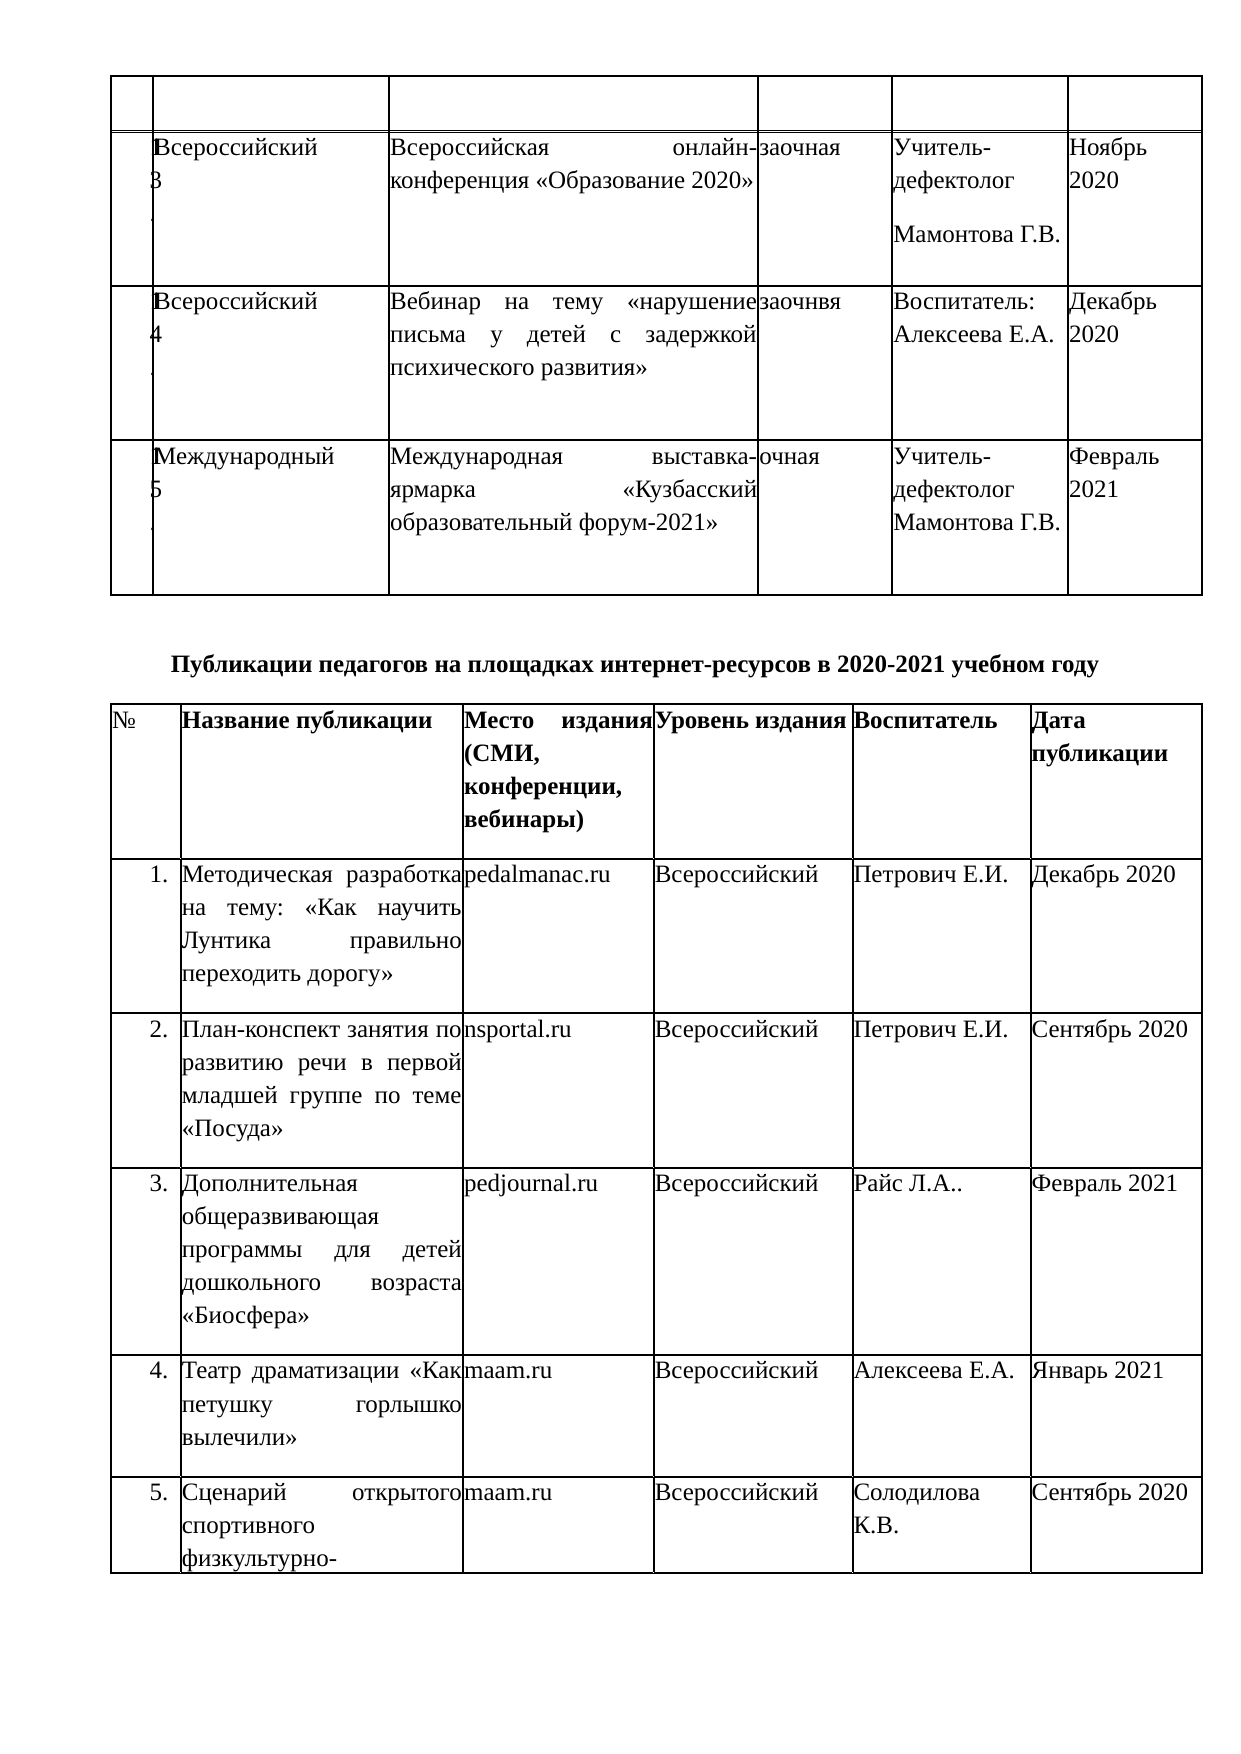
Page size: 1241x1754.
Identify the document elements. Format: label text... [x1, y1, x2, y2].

table_cell План-конспект занятия по развитию речи в первой младшей группе по теме «Посуда» [182, 1014, 462, 1167]
table_cell Алексеева Е.А. [854, 1356, 1030, 1476]
table_cell Февраль 2021 [1032, 1169, 1201, 1354]
table_cell [112, 1169, 180, 1354]
table_cell [112, 860, 180, 1012]
table_cell [1069, 77, 1201, 130]
table_cell Театр драматизации «Как петушку горлышко вылечили» [182, 1356, 462, 1476]
table_cell [112, 133, 152, 285]
table_cell maam.ru [464, 1478, 653, 1572]
table_header Дата публикации [1032, 705, 1201, 858]
table_header Уровень издания [655, 705, 852, 858]
table_cell очная [759, 441, 891, 594]
table_header Название публикации [182, 705, 462, 858]
table_cell [893, 77, 1067, 130]
table_cell [759, 77, 891, 130]
table_cell Январь 2021 [1032, 1356, 1201, 1476]
table_cell Всероссийский [154, 287, 388, 439]
table_cell Петрович Е.И. [854, 860, 1030, 1012]
table_cell [112, 287, 152, 439]
table_cell pedjournal.ru [464, 1169, 653, 1354]
table_cell Вебинар на тему «нарушение письма у детей с задержкой психического развития» [390, 287, 757, 439]
table_cell Декабрь 2020 [1069, 287, 1201, 439]
table_cell Февраль 2021 [1069, 441, 1201, 594]
table_cell Всероссийский [655, 1169, 852, 1354]
table_cell Всероссийская онлайн-конференция «Образование 2020» [390, 133, 757, 285]
table_cell [112, 1356, 180, 1476]
table_cell Всероссийский [655, 1014, 852, 1167]
table_cell Учитель-дефектолог Мамонтова Г.В. [893, 441, 1067, 594]
table_cell Райс Л.А.. [854, 1169, 1030, 1354]
table_cell Учитель-дефектолог Мамонтова Г.В. [893, 133, 1067, 285]
table_cell Всероссийский [154, 133, 388, 285]
table_cell Декабрь 2020 [1032, 860, 1201, 1012]
table_cell Петрович Е.И. [854, 1014, 1030, 1167]
text Публикации педагогов на площадках интернет-ресурсов в 2020-2021 учебном году [118, 649, 1152, 678]
table_cell Солодилова К.В. [854, 1478, 1030, 1572]
table_cell Международная выставка-ярмарка «Кузбасский образовательный форум-2021» [390, 441, 757, 594]
table_cell Сентябрь 2020 [1032, 1014, 1201, 1167]
table_cell Всероссийский [655, 1356, 852, 1476]
table_cell Воспитатель: Алексеева Е.А. [893, 287, 1067, 439]
table_cell [112, 1478, 180, 1572]
table_cell Международный [154, 441, 388, 594]
table_cell Всероссийский [655, 1478, 852, 1572]
table_header Воспитатель [854, 705, 1030, 858]
table_cell Методическая разработка на тему: «Как научить Лунтика правильно переходить дорогу» [182, 860, 462, 1012]
table_cell [112, 77, 152, 130]
table_cell Сценарий открытого спортивного физкультурно- [182, 1478, 462, 1572]
table_cell Всероссийский [655, 860, 852, 1012]
table_cell pedalmanac.ru [464, 860, 653, 1012]
table_cell [390, 77, 757, 130]
table_cell Сентябрь 2020 [1032, 1478, 1201, 1572]
table_cell заочнвя [759, 287, 891, 439]
table_header Место издания (СМИ, конференции, вебинары) [464, 705, 653, 858]
table_cell Дополнительная общеразвивающая программы для детей дошкольного возраста «Биосфера» [182, 1169, 462, 1354]
table_cell nsportal.ru [464, 1014, 653, 1167]
table_cell Ноябрь 2020 [1069, 133, 1201, 285]
table_cell maam.ru [464, 1356, 653, 1476]
table_cell [112, 1014, 180, 1167]
table_cell Всероссийский [154, 77, 388, 130]
table_header № [112, 705, 180, 858]
table_cell [112, 441, 152, 594]
table_cell заочная [759, 133, 891, 285]
